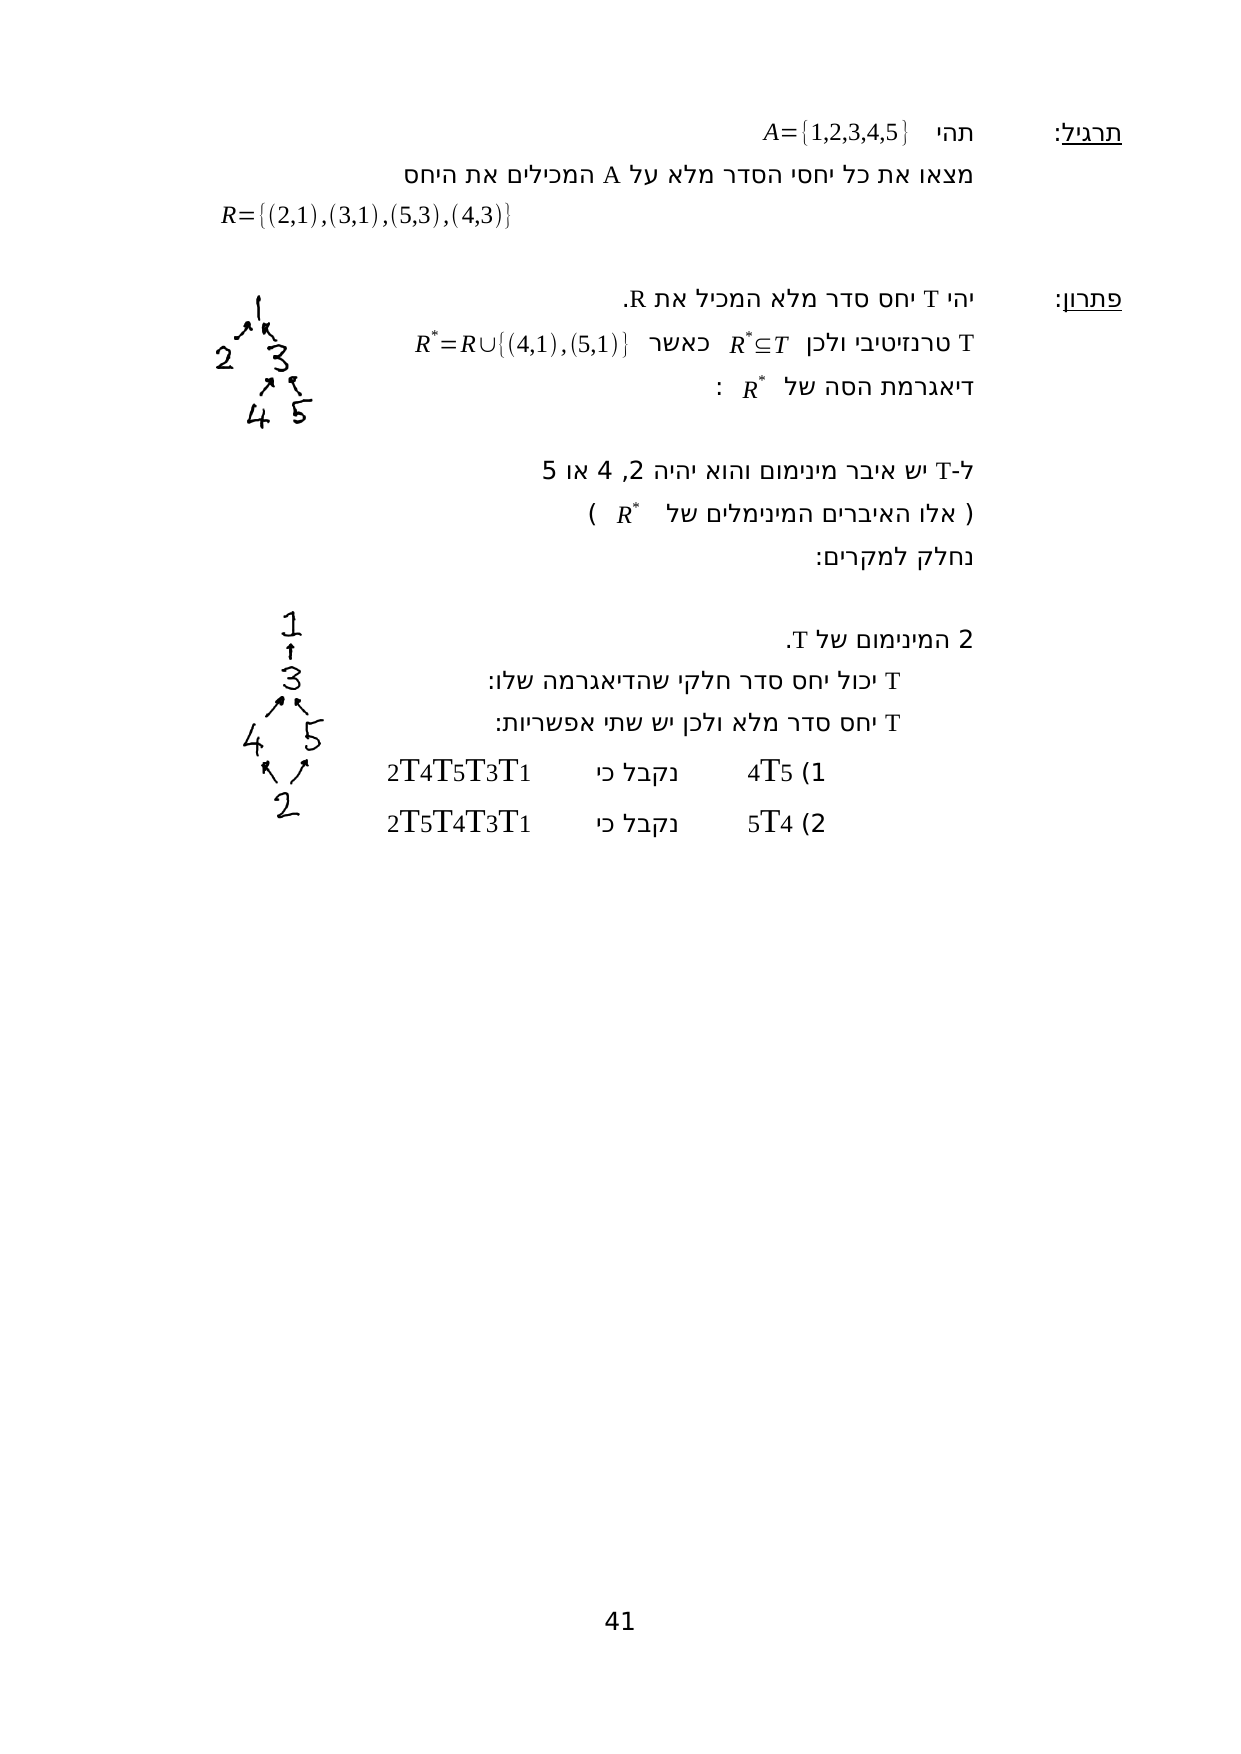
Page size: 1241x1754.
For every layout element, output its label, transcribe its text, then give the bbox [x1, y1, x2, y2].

text T טרנזיטיבי ולכןכאשר [327, 326, 974, 359]
text [118, 625, 233, 654]
text פתרון: יהי T יחס סדר מלא המכיל את R. [327, 284, 1122, 314]
text ( אלו האיברים המינימלים של ) [118, 498, 974, 529]
picture [233, 601, 339, 827]
text T יכול יחס סדר חלקי שהדיאגרמה שלו: [339, 666, 974, 696]
picture [201, 280, 327, 434]
text 2) 5T4 נקבל כי 2T5T4T3T1 [118, 801, 974, 839]
text דיאגרמת הסה של: [327, 371, 974, 403]
text [118, 750, 233, 788]
text מצאו את כל יחסי הסדר מלא על A המכילים את היחס [118, 160, 1122, 189]
text [118, 326, 201, 359]
text 1) 4T5 נקבל כי 2T4T5T3T1 [339, 750, 974, 788]
text תרגיל: תהי [118, 118, 1122, 147]
text ל-T יש איבר מינימום והוא יהיה 2, 4 או 5 [118, 456, 974, 486]
text [118, 371, 201, 403]
text נחלק למקרים: [118, 542, 974, 571]
text [118, 708, 233, 737]
text [118, 284, 201, 314]
text T יחס סדר מלא ולכן יש שתי אפשריות: [339, 708, 974, 737]
text 2 המינימום של T. [339, 625, 974, 654]
text [118, 666, 233, 696]
